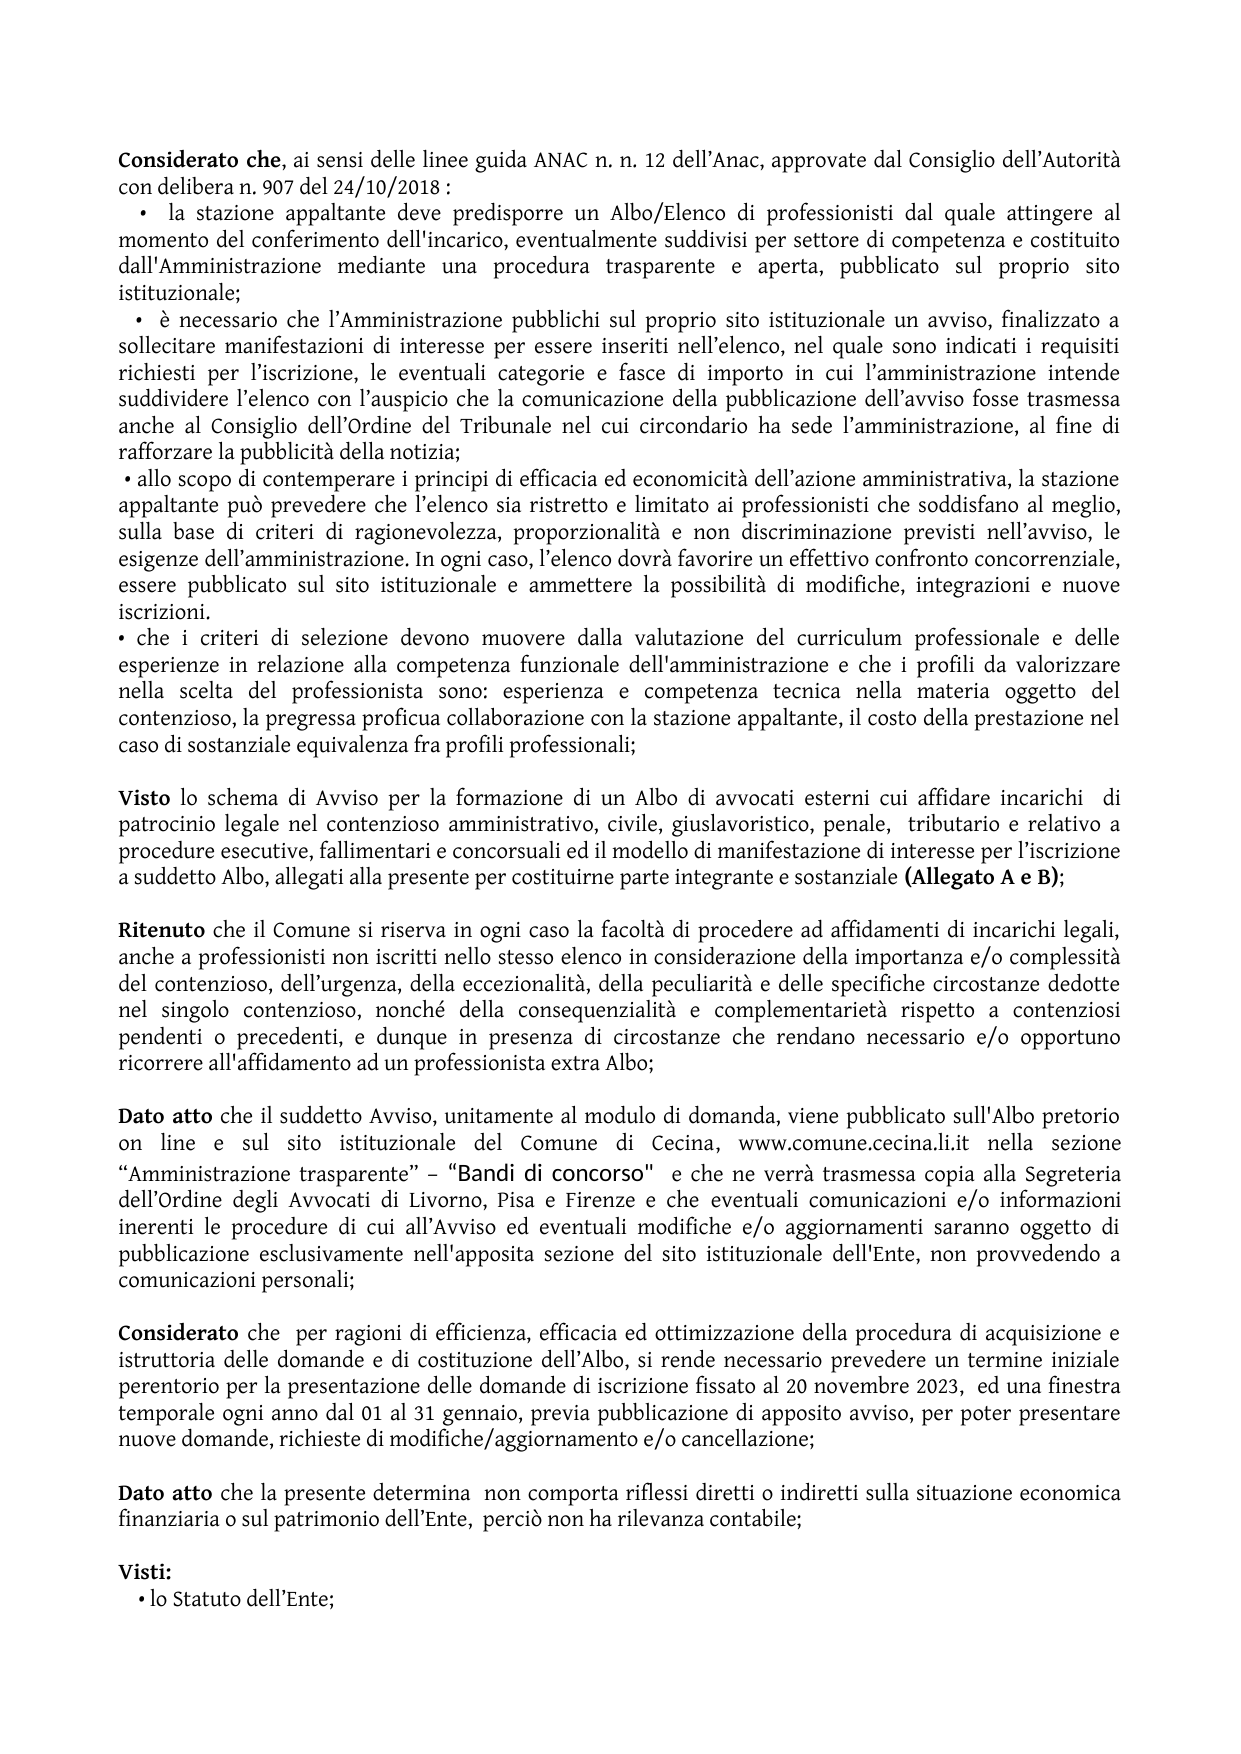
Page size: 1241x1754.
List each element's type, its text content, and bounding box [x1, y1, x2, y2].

text • lo Statuto dell’Ente; [118, 1586, 1122, 1613]
text Dato atto che il suddetto Avviso, unitamente al modulo di domanda, viene pubblicato sull'Albo pretorio on line e sul sito istituzionale del Comune di Cecina, www.comune.cecina.li.it nella sezione “Amministrazione trasparente” – “Bandi di concorso" e che ne verrà trasmessa copia alla Segreteria dell’Ordine degli Avvocati di Livorno, Pisa e Firenze e che eventuali comunicazioni e/o informazioni inerenti le procedure di cui all’Avviso ed eventuali modifiche e/o aggiornamenti saranno oggetto di pubblicazione esclusivamente nell'apposita sezione del sito istituzionale dell'Ente, non provvedendo a comunicazioni personali; [118, 1104, 1122, 1294]
text • allo scopo di contemperare i principi di efficacia ed economicità dell’azione amministrativa, la stazione appaltante può prevedere che l’elenco sia ristretto e limitato ai professionisti che soddisfano al meglio, sulla base di criteri di ragionevolezza, proporzionalità e non discriminazione previsti nell’avviso, le esigenze dell’amministrazione. In ogni caso, l’elenco dovrà favorire un effettivo confronto concorrenziale, essere pubblicato sul sito istituzionale e ammettere la possibilità di modifiche, integrazioni e nuove iscrizioni. [118, 466, 1122, 626]
text Dato atto che la presente determina non comporta riflessi diretti o indiretti sulla situazione economica finanziaria o sul patrimonio dell’Ente, perciò non ha rilevanza contabile; [118, 1480, 1122, 1533]
text Visti: [118, 1560, 1122, 1586]
text • che i criteri di selezione devono muovere dalla valutazione del curriculum professionale e delle esperienze in relazione alla competenza funzionale dell'amministrazione e che i profili da valorizzare nella scelta del professionista sono: esperienza e competenza tecnica nella materia oggetto del contenzioso, la pregressa proficua collaborazione con la stazione appaltante, il costo della prestazione nel caso di sostanziale equivalenza fra profili professionali; [118, 626, 1122, 758]
text Ritenuto che il Comune si riserva in ogni caso la facoltà di procedere ad affidamenti di incarichi legali, anche a professionisti non iscritti nello stesso elenco in considerazione della importanza e/o complessità del contenzioso, dell’urgenza, della eccezionalità, della peculiarità e delle specifiche circostanze dedotte nel singolo contenzioso, nonché della consequenzialità e complementarietà rispetto a contenziosi pendenti o precedenti, e dunque in presenza di circostanze che rendano necessario e/o opportuno ricorrere all'affidamento ad un professionista extra Albo; [118, 918, 1122, 1077]
text Considerato che per ragioni di efficienza, efficacia ed ottimizzazione della procedura di acquisizione e istruttoria delle domande e di costituzione dell’Albo, si rende necessario prevedere un termine iniziale perentorio per la presentazione delle domande di iscrizione fissato al 20 novembre 2023, ed una finestra temporale ogni anno dal 01 al 31 gennaio, previa pubblicazione di apposito avviso, per poter presentare nuove domande, richieste di modifiche/aggiornamento e/o cancellazione; [118, 1321, 1122, 1453]
text Considerato che, ai sensi delle linee guida ANAC n. n. 12 dell’Anac, approvate dal Consiglio dell’Autorità con delibera n. 907 del 24/10/2018 : [118, 148, 1122, 201]
text • la stazione appaltante deve predisporre un Albo/Elenco di professionisti dal quale attingere al momento del conferimento dell'incarico, eventualmente suddivisi per settore di competenza e costituito dall'Amministrazione mediante una procedura trasparente e aperta, pubblicato sul proprio sito istituzionale; [118, 201, 1122, 307]
text • è necessario che l’Amministrazione pubblichi sul proprio sito istituzionale un avviso, finalizzato a sollecitare manifestazioni di interesse per essere inseriti nell’elenco, nel quale sono indicati i requisiti richiesti per l’iscrizione, le eventuali categorie e fasce di importo in cui l’amministrazione intende suddividere l’elenco con l’auspicio che la comunicazione della pubblicazione dell’avviso fosse trasmessa anche al Consiglio dell’Ordine del Tribunale nel cui circondario ha sede l’amministrazione, al fine di rafforzare la pubblicità della notizia; [118, 307, 1122, 466]
text Visto lo schema di Avviso per la formazione di un Albo di avvocati esterni cui affidare incarichi di patrocinio legale nel contenzioso amministrativo, civile, giuslavoristico, penale, tributario e relativo a procedure esecutive, fallimentari e concorsuali ed il modello di manifestazione di interesse per l’iscrizione a suddetto Albo, allegati alla presente per costituirne parte integrante e sostanziale (Allegato A e B); [118, 785, 1122, 891]
